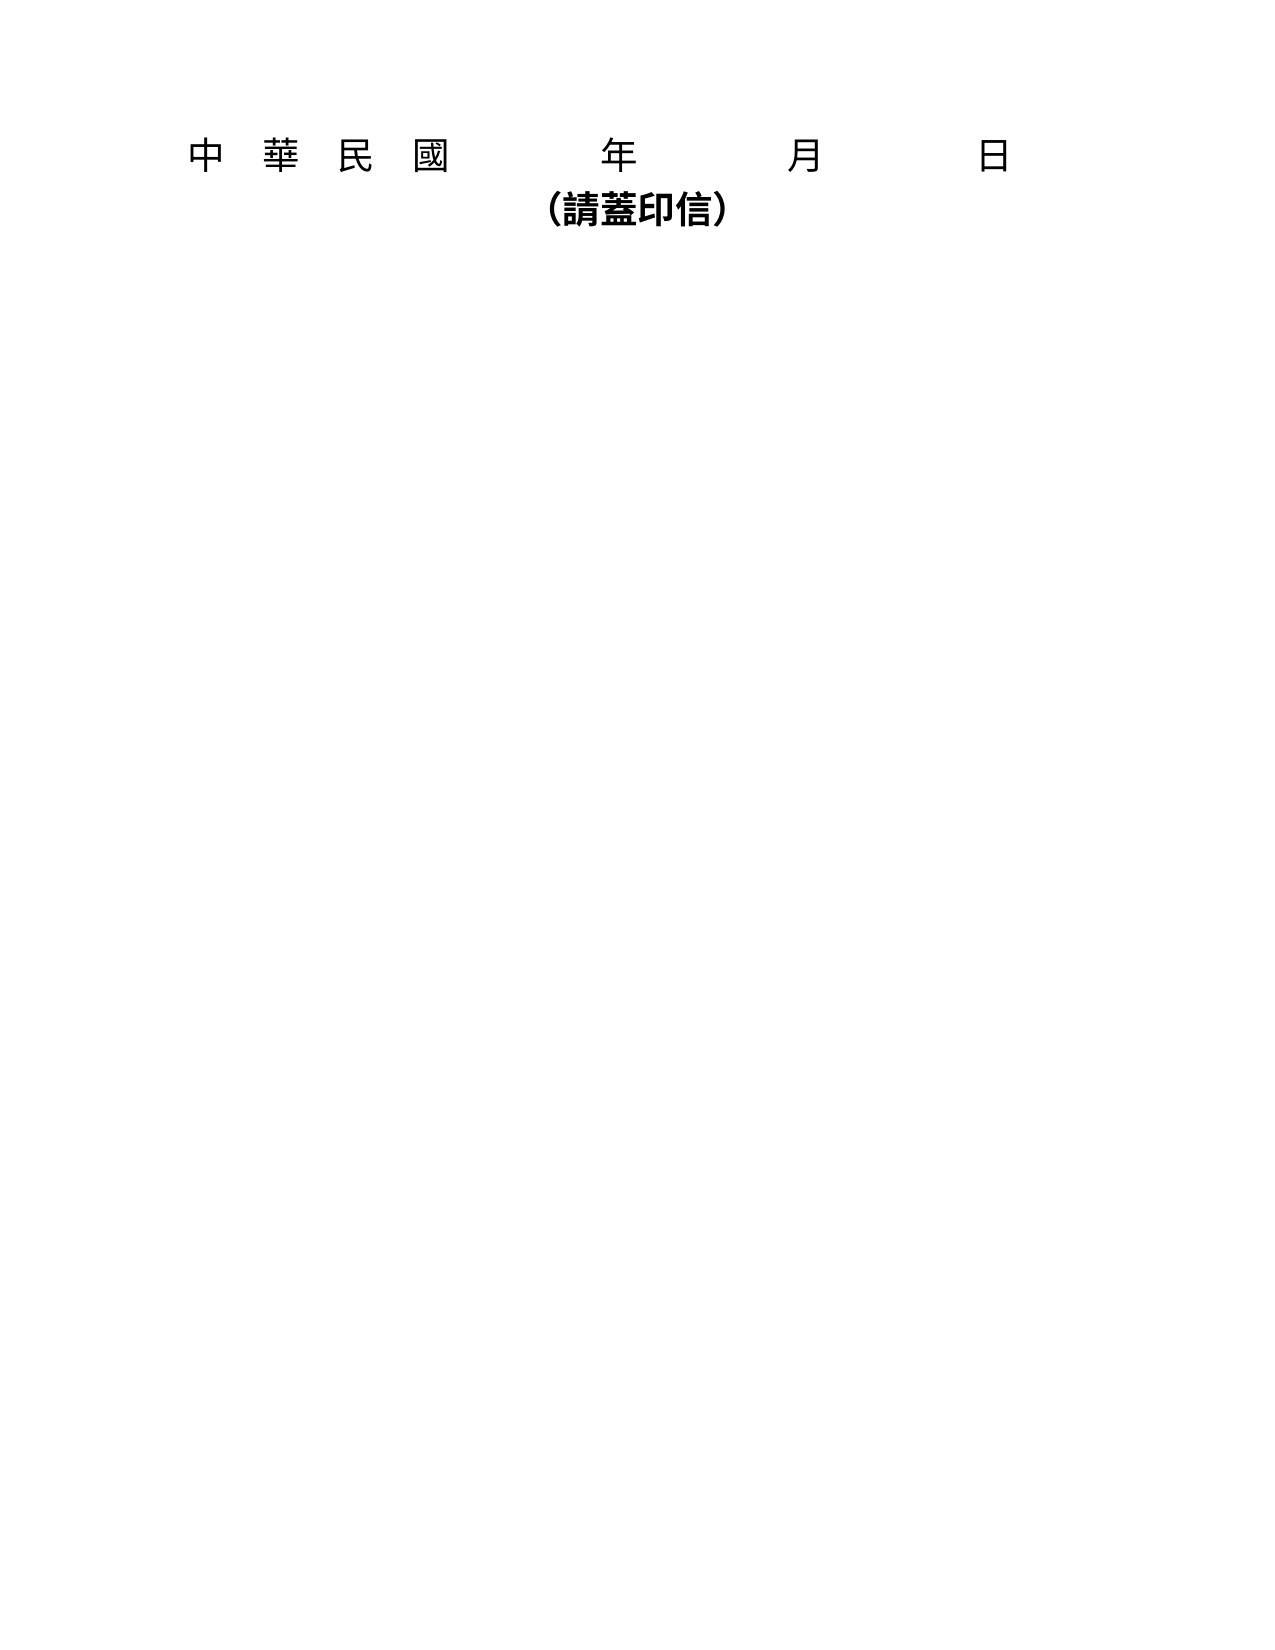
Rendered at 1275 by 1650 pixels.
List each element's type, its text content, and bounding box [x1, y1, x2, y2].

text 中 華 民 國 年 月 日 [187, 126, 1088, 180]
text （請蓋印信） [187, 180, 1088, 234]
